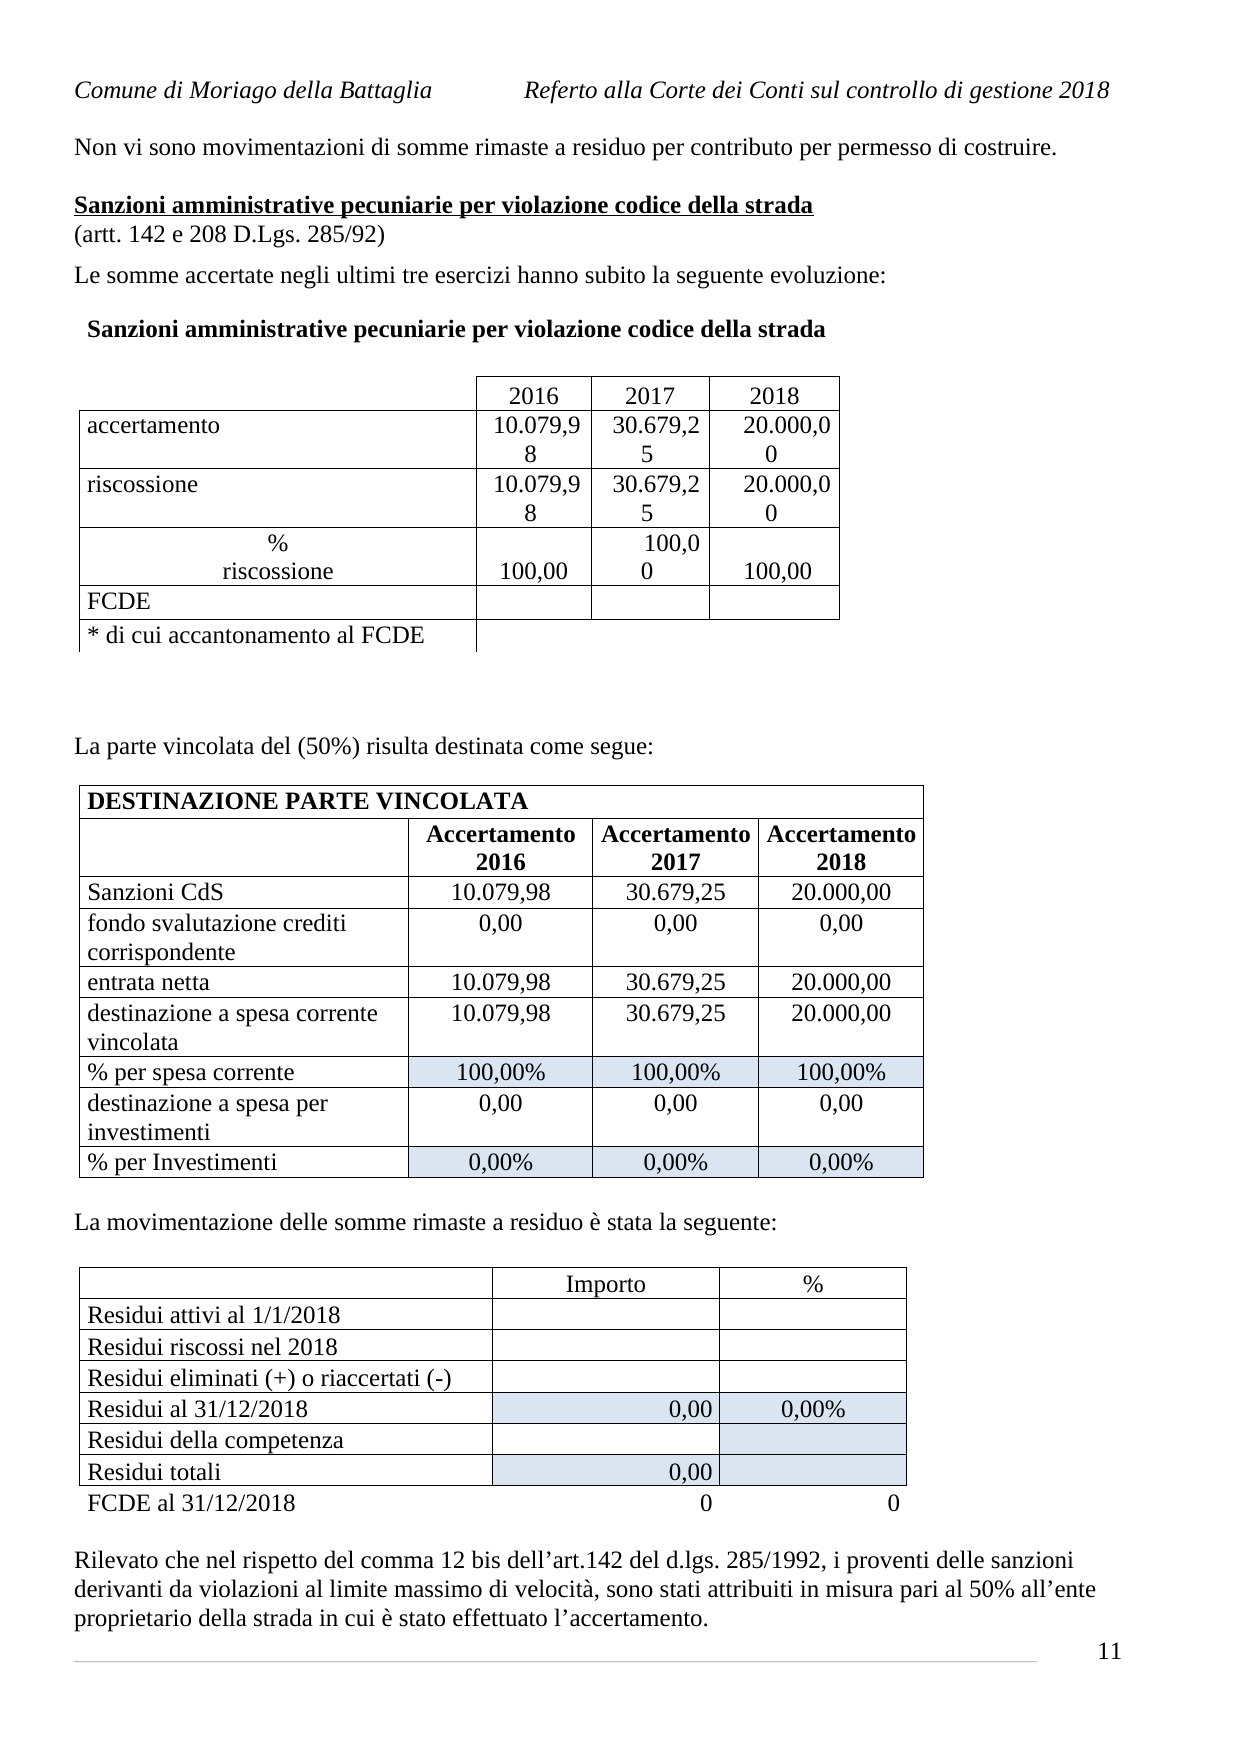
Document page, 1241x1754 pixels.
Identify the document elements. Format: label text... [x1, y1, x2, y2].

table_cell [80, 376, 476, 409]
table_cell fondo svalutazione crediti corrispondente [80, 909, 408, 966]
table_cell [80, 1268, 492, 1298]
table_cell 100,00 [477, 528, 591, 585]
table_cell 30.679,25 [593, 998, 758, 1056]
table_cell 30.679,25 [592, 469, 709, 527]
table_cell 0 [492, 1486, 719, 1517]
table_cell 100,00 [710, 528, 839, 585]
text Rilevato che nel rispetto del comma 12 bis dell’art.142 del d.lgs. 285/1992, i proventi delle sanzioni derivanti da violazioni al limite massimo di velocità, sono stati attribuiti in misura pari al 50% all’ente proprietario della strada in cui è stato effettuato l’accertamento. [74, 1545, 1122, 1632]
table_cell [80, 347, 476, 376]
table_cell % [720, 1268, 906, 1298]
table_cell Residui al 31/12/2018 [80, 1393, 492, 1423]
table_cell destinazione a spesa per investimenti [80, 1088, 408, 1146]
table_cell 20.000,00 [710, 469, 839, 527]
table_cell 10.079,98 [477, 411, 591, 468]
table_cell [720, 1361, 906, 1392]
table_cell FCDE [80, 586, 476, 619]
table_cell [710, 586, 839, 619]
table_cell 100,00% [593, 1057, 758, 1087]
table_cell 30.679,25 [592, 411, 709, 468]
table_cell [493, 1361, 719, 1392]
text (artt. 142 e 208 D.Lgs. 285/92) [74, 219, 1122, 247]
table_cell % per spesa corrente [80, 1057, 408, 1087]
text La movimentazione delle somme rimaste a residuo è stata la seguente: [74, 1207, 1122, 1235]
table_cell 10.079,98 [477, 469, 591, 527]
table_cell [720, 1299, 906, 1329]
table_cell 0,00 [759, 1088, 923, 1146]
table_cell 10.079,98 [409, 967, 592, 997]
table_cell accertamento [80, 411, 476, 468]
table_header [492, 1235, 719, 1267]
table_cell Accertamento 2017 [593, 819, 758, 876]
table_cell 0,00% [409, 1147, 592, 1177]
table_cell % per Investimenti [80, 1147, 408, 1177]
table_cell 0,00% [720, 1393, 906, 1423]
table_cell Residui totali [80, 1455, 492, 1485]
table_cell 2017 [592, 377, 709, 409]
table_cell riscossione [80, 469, 476, 527]
table_cell Accertamento 2018 [759, 819, 923, 876]
table_cell Residui della competenza [80, 1424, 492, 1454]
table_cell Importo [493, 1268, 719, 1298]
table_cell 100,00% [409, 1057, 592, 1087]
table_cell 0,00 [493, 1393, 719, 1423]
table_cell 0,00 [409, 909, 592, 966]
table_cell 30.679,25 [593, 877, 758, 907]
table_cell 20.000,00 [759, 877, 923, 907]
table_header [759, 786, 923, 818]
table_cell 2018 [710, 377, 839, 409]
table_cell Residui attivi al 1/1/2018 [80, 1299, 492, 1329]
table_cell [493, 1299, 719, 1329]
table_cell [493, 1424, 719, 1454]
table_cell Accertamento 2016 [409, 819, 592, 876]
table_cell 0 [719, 1486, 907, 1517]
table_header DESTINAZIONE PARTE VINCOLATA [80, 786, 592, 818]
table_cell [591, 620, 709, 652]
table_cell [493, 1330, 719, 1360]
table_cell [476, 347, 591, 376]
table_cell [720, 1455, 906, 1485]
text La parte vincolata del (50%) risulta destinata come segue: [74, 731, 1122, 760]
text Non vi sono movimentazioni di somme rimaste a residuo per contributo per permesso di costruire. [74, 132, 1122, 161]
table_cell Sanzioni CdS [80, 877, 408, 907]
table_cell 100,00 [592, 528, 709, 585]
table_cell 0,00 [759, 909, 923, 966]
table_cell 0,00 [493, 1455, 719, 1485]
table_cell * di cui accantonamento al FCDE [80, 620, 476, 652]
table_cell 0,00% [759, 1147, 923, 1177]
table_cell [720, 1424, 906, 1454]
table_cell Residui riscossi nel 2018 [80, 1330, 492, 1360]
table_header [80, 1235, 492, 1267]
table_cell [720, 1330, 906, 1360]
table_cell 30.679,25 [593, 967, 758, 997]
table_cell destinazione a spesa corrente vincolata [80, 998, 408, 1056]
table_cell 20.000,00 [759, 998, 923, 1056]
table_cell 0,00 [409, 1088, 592, 1146]
table_cell 0,00 [593, 1088, 758, 1146]
table_cell % riscossione [80, 528, 476, 585]
table_cell entrata netta [80, 967, 408, 997]
table_cell 100,00% [759, 1057, 923, 1087]
table_cell [709, 620, 839, 652]
text Sanzioni amministrative pecuniarie per violazione codice della strada [74, 190, 1122, 219]
table_cell 0,00% [593, 1147, 758, 1177]
table_header Sanzioni amministrative pecuniarie per violazione codice della strada [80, 314, 839, 347]
table_cell 10.079,98 [409, 998, 592, 1056]
text Le somme accertate negli ultimi tre esercizi hanno subito la seguente evoluzione: [74, 260, 1122, 289]
table_cell [80, 819, 408, 876]
table_cell [477, 586, 591, 619]
table_cell [709, 347, 839, 376]
table_cell 20.000,00 [759, 967, 923, 997]
table_header [592, 786, 759, 818]
table_cell [477, 620, 591, 652]
table_header [719, 1235, 907, 1267]
table_cell [592, 586, 709, 619]
table_cell FCDE al 31/12/2018 [80, 1486, 492, 1517]
table_cell [591, 347, 709, 376]
table_cell 0,00 [593, 909, 758, 966]
table_cell Residui eliminati (+) o riaccertati (-) [80, 1361, 492, 1392]
table_cell 20.000,00 [710, 411, 839, 468]
table_cell 10.079,98 [409, 877, 592, 907]
table_cell 2016 [477, 377, 591, 409]
